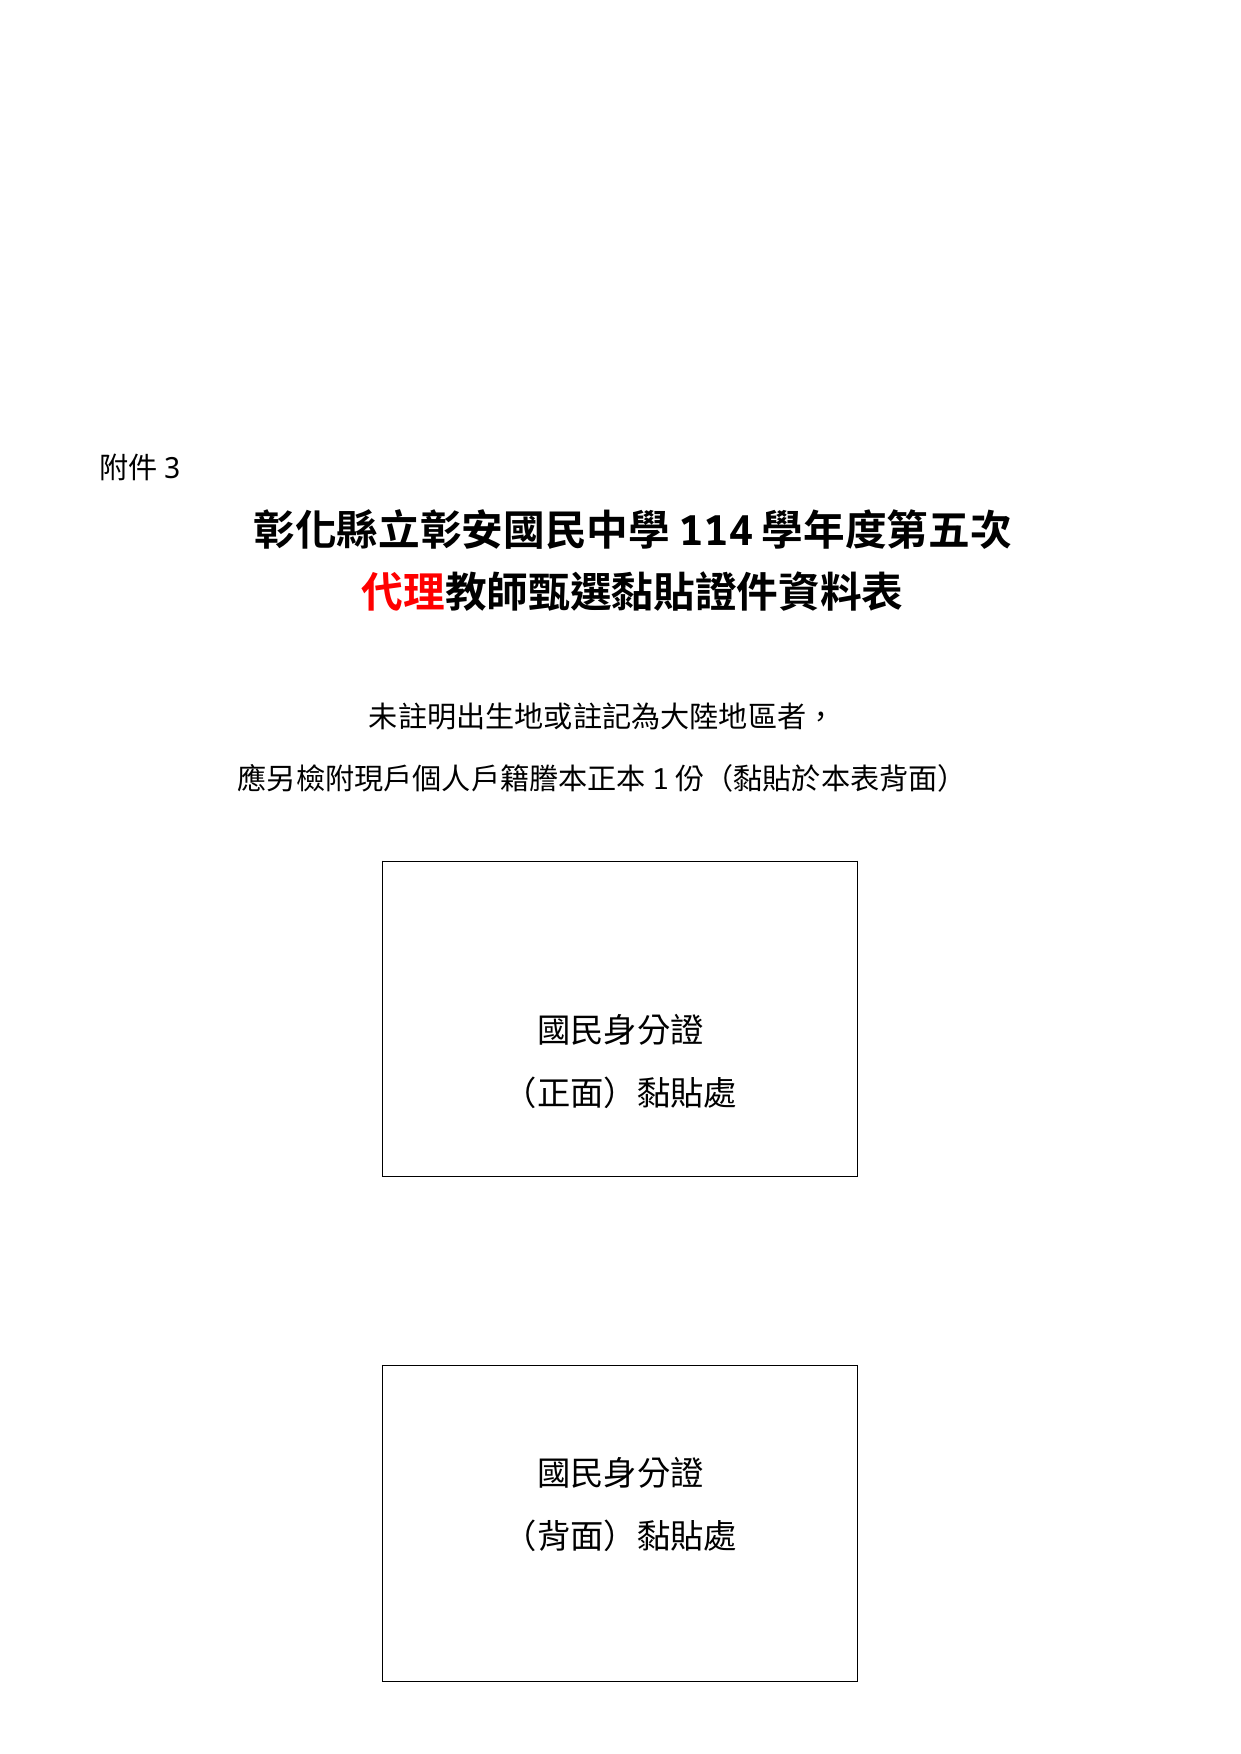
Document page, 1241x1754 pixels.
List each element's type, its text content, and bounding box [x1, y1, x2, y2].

table_header 國民身分證 （正面）黏貼處 [383, 862, 857, 1176]
table_cell 國民身分證 （背面）黏貼處 [383, 1366, 857, 1681]
table_cell [383, 1177, 858, 1365]
text 應另檢附現戶個人戶籍謄本正本1份（黏貼於本表背面） [89, 736, 1115, 798]
text 彰化縣立彰安國民中學114學年度第五次 代理教師甄選黏貼證件資料表 [89, 486, 1176, 611]
text 未註明出生地或註記為大陸地區者， [89, 673, 1115, 736]
text 附件3 [99, 444, 204, 487]
